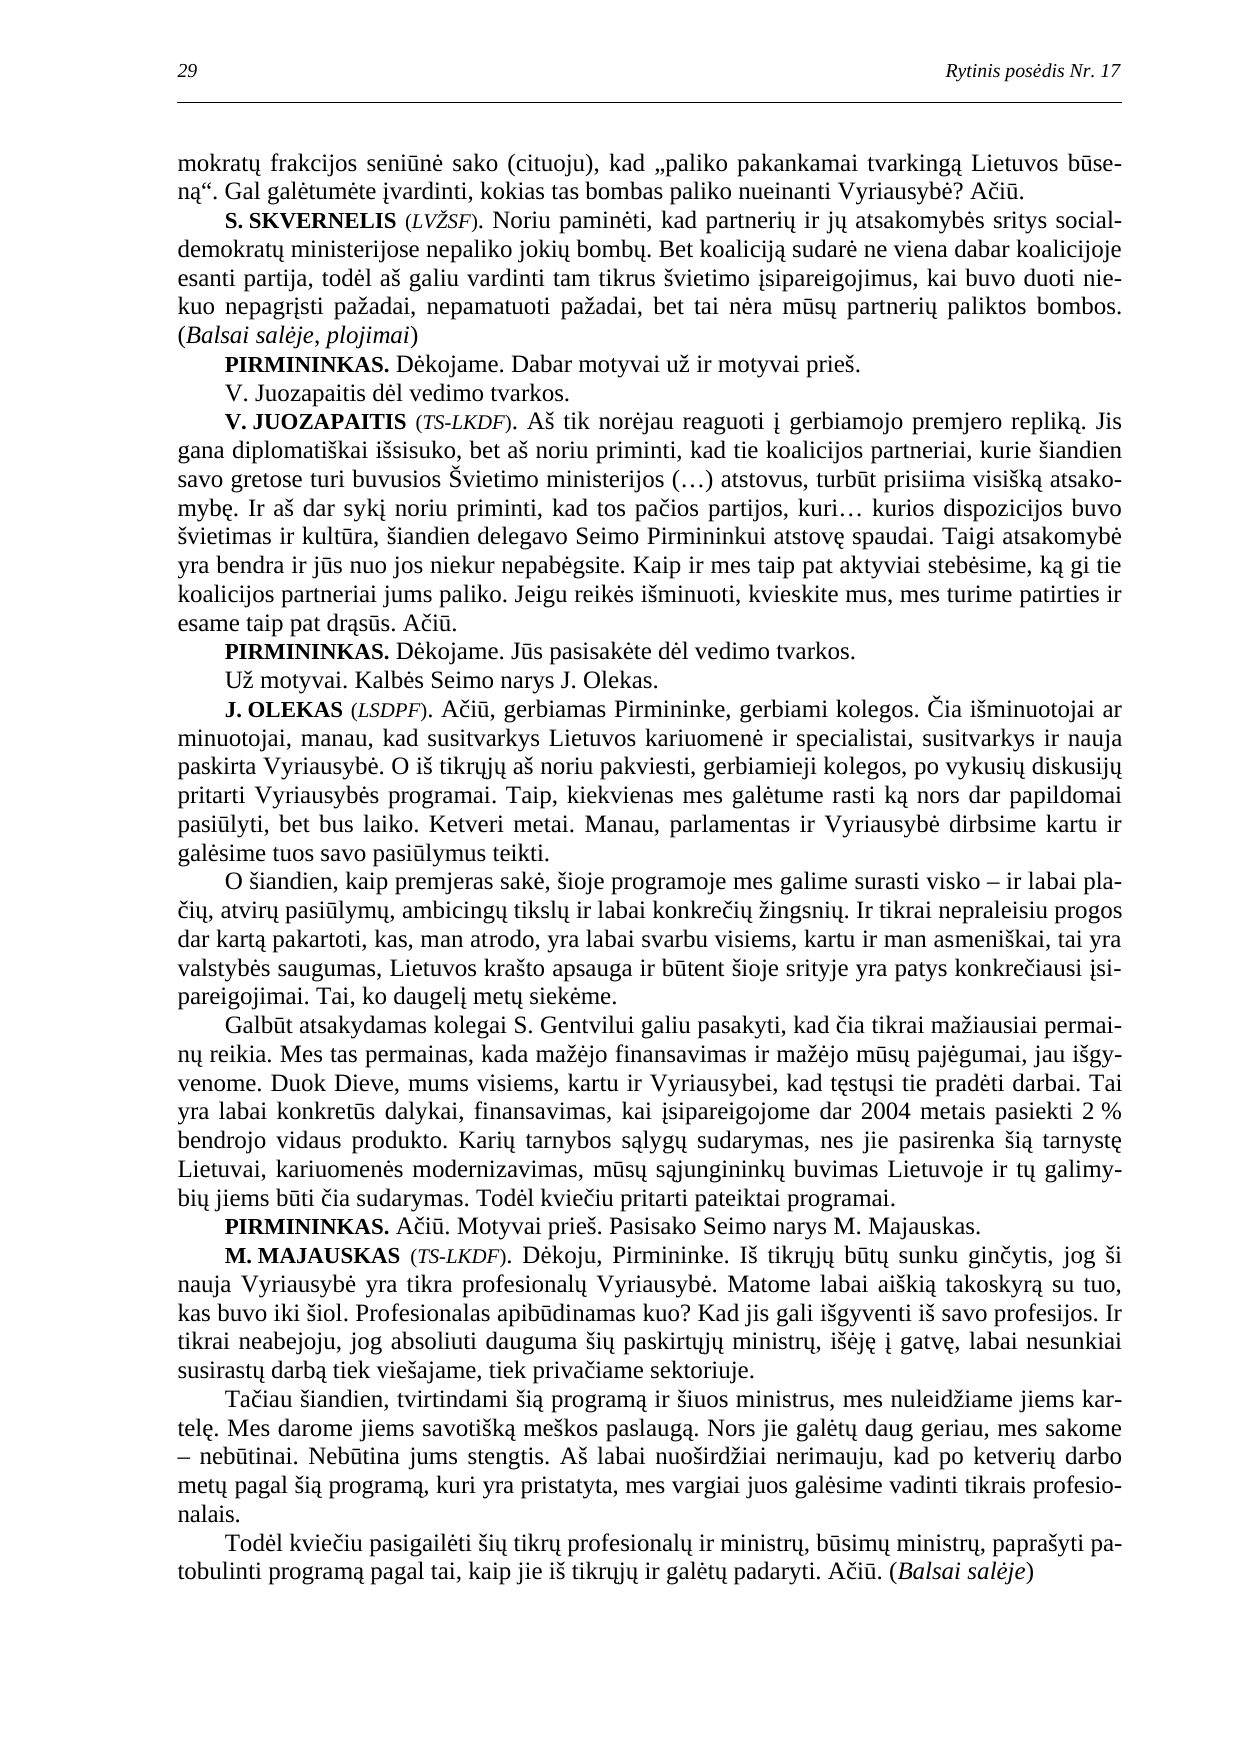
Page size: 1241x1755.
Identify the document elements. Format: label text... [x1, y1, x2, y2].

text Už mo­ty­vai. Kal­bės Sei­mo na­rys J. Ole­kas. [177, 665, 1122, 694]
text PIRMININKAS. Ačiū. Mo­ty­vai prieš. Pa­si­sa­ko Sei­mo na­rys M. Ma­jaus­kas. [177, 1211, 1122, 1240]
text Ta­čiau šian­dien, tvir­tin­da­mi šią pro­gra­mą ir šiuos mi­nist­rus, mes nu­lei­džia­me jiems kar­te­lę. Mes da­ro­me jiems sa­vo­tiš­ką meš­kos pa­slau­gą. Nors jie ga­lė­tų daug ge­riau, mes sa­ko­me – ne­bū­ti­nai. Ne­bū­ti­na jums steng­tis. Aš la­bai nuo­šir­džiai ne­ri­mau­ju, kad po ket­ve­rių dar­bo me­tų pa­gal šią pro­gra­mą, ku­ri yra pri­sta­ty­ta, mes var­giai juos ga­lė­si­me va­din­ti tik­rais pro­fe­sio­na­lais. [177, 1384, 1122, 1528]
text Gal­būt at­sa­ky­da­mas ko­le­gai S. Gent­vi­lui ga­liu pa­sa­ky­ti, kad čia tik­rai ma­žiau­siai per­mai­nų rei­kia. Mes tas per­mai­nas, ka­da ma­žė­jo fi­nan­sa­vi­mas ir ma­žė­jo mū­sų pa­jė­gu­mai, jau iš­gy­ve­no­me. Duok Die­ve, mums vi­siems, kar­tu ir Vy­riau­sy­bei, kad tęs­tų­si tie pra­dė­ti dar­bai. Tai yra la­bai kon­kre­tūs da­ly­kai, fi­nan­sa­vi­mas, kai įsi­pa­rei­go­jo­me dar 2004 me­tais pa­siek­ti 2 % ben­dro­jo vi­daus pro­duk­to. Ka­rių tar­ny­bos są­ly­gų su­da­ry­mas, nes jie pa­si­ren­ka šią tar­nys­tę Lie­tu­vai, ka­riuo­me­nės mo­der­ni­za­vi­mas, mū­sų są­jun­gi­nin­kų bu­vi­mas Lie­tu­vo­je ir tų ga­li­my­bių jiems bū­ti čia su­da­ry­mas. To­dėl kvie­čiu pri­tar­ti pa­teik­tai pro­gra­mai. [177, 1010, 1122, 1211]
text S. SKVERNELIS (LVŽSF). No­riu pa­mi­nė­ti, kad part­ne­rių ir jų at­sa­ko­my­bės sri­tys so­cial­de­mok­ra­tų mi­nis­te­ri­jo­se ne­pa­li­ko jo­kių bom­bų. Bet ko­a­li­ci­ją su­da­rė ne vie­na da­bar ko­a­li­ci­jo­je esan­ti par­ti­ja, to­dėl aš ga­liu var­din­ti tam tik­rus švie­ti­mo įsi­pa­rei­go­ji­mus, kai bu­vo duo­ti nie­kuo ne­pa­grįs­ti pa­ža­dai, ne­pa­ma­tuo­ti pa­ža­dai, bet tai nė­ra mū­sų part­ne­rių pa­lik­tos bom­bos. (Bal­sai sa­lė­je, plo­ji­mai) [177, 205, 1122, 349]
text J. OLEKAS (LSDPF). Ačiū, ger­bia­mas Pir­mi­nin­ke, ger­bia­mi ko­le­gos. Čia iš­mi­nuo­to­jai ar mi­nuo­to­jai, ma­nau, kad su­si­tvar­kys Lie­tu­vos ka­riuo­me­nė ir spe­cia­lis­tai, su­si­tvar­kys ir nau­ja pa­skir­ta Vy­riau­sy­bė. O iš tik­rų­jų aš no­riu pa­kvies­ti, ger­bia­mie­ji ko­le­gos, po vy­ku­sių dis­ku­si­jų pri­tar­ti Vy­riau­sy­bės pro­gra­mai. Taip, kiek­vie­nas mes ga­lė­tu­me ras­ti ką nors dar pa­pil­do­mai pa­siū­ly­ti, bet bus lai­ko. Ket­ve­ri me­tai. Ma­nau, par­la­men­tas ir Vy­riau­sy­bė dirb­si­me kar­tu ir ga­lė­si­me tuos sa­vo pa­siū­ly­mus teik­ti. [177, 694, 1122, 866]
text mok­ra­tų frak­ci­jos se­niū­nė sa­ko (ci­tuo­ju), kad „pa­li­ko pa­kan­ka­mai tvar­kin­gą Lie­tu­vos bū­se­ną“. Gal ga­lė­tu­mė­te įvar­din­ti, ko­kias tas bom­bas pa­li­ko nu­ei­nan­ti Vy­riau­sy­bė? Ačiū. [177, 148, 1122, 205]
text PIRMININKAS. Dė­ko­ja­me. Jūs pa­si­sa­kė­te dėl ve­di­mo tvar­kos. [177, 636, 1122, 665]
text O šian­dien, kaip prem­je­ras sa­kė, šio­je pro­gra­mo­je mes ga­li­me su­ras­ti vis­ko – ir la­bai pla­čių, at­vi­rų pa­siū­ly­mų, am­bi­cin­gų tiks­lų ir la­bai kon­kre­čių žings­nių. Ir tik­rai ne­pra­lei­siu pro­gos dar kar­tą pa­kar­to­ti, kas, man at­ro­do, yra la­bai svar­bu vi­siems, kar­tu ir man as­me­niš­kai, tai yra vals­ty­bės sau­gu­mas, Lie­tu­vos kraš­to ap­sau­ga ir bū­tent šio­je sri­ty­je yra pa­tys kon­kre­čiau­si įsi­pa­rei­go­ji­mai. Tai, ko dau­ge­lį me­tų sie­kė­me. [177, 866, 1122, 1010]
text M. MAJAUSKAS (TS-LKDF). Dė­ko­ju, Pir­mi­nin­ke. Iš tik­rų­jų bū­tų sun­ku gin­čy­tis, jog ši nau­ja Vy­riau­sy­bė yra tik­ra pro­fe­sio­na­lų Vy­riau­sy­bė. Ma­to­me la­bai aiš­kią ta­ko­skyrą su tuo, kas bu­vo iki šiol. Pro­fe­sio­na­las api­bū­di­na­mas kuo? Kad jis ga­li iš­gy­ven­ti iš sa­vo pro­fe­si­jos. Ir tik­rai ne­abe­jo­ju, jog ab­so­liu­ti dau­gu­ma šių pa­skir­tų­jų mi­nist­rų, iš­ėję į gat­vę, la­bai ne­sun­kiai su­si­ras­tų dar­bą tiek vie­ša­ja­me, tiek pri­va­čia­me sek­to­riu­je. [177, 1240, 1122, 1384]
text To­dėl kvie­čiu pa­si­gai­lė­ti šių tik­rų pro­fe­sio­na­lų ir mi­nist­rų, bū­si­mų mi­nist­rų, pa­pra­šy­ti pa­to­bu­lin­ti pro­gra­mą pa­gal tai, kaip jie iš tik­rų­jų ir ga­lė­tų pa­da­ry­ti. Ačiū. (Bal­sai sa­lė­je) [177, 1528, 1122, 1585]
text PIRMININKAS. Dė­ko­ja­me. Da­bar mo­ty­vai už ir mo­ty­vai prieš. [177, 349, 1122, 378]
text V. JUOZAPAITIS (TS-LKDF). Aš tik no­rė­jau re­a­guo­ti į ger­bia­mo­jo prem­je­ro re­pli­ką. Jis ga­na di­plo­ma­tiš­kai iš­si­su­ko, bet aš no­riu pri­min­ti, kad tie ko­a­li­ci­jos part­ne­riai, ku­rie šian­dien sa­vo gre­to­se tu­ri bu­vu­sios Švie­ti­mo mi­nis­te­ri­jos (…) at­sto­vus, tur­būt pri­si­i­ma vi­siš­ką at­sa­ko­my­bę. Ir aš dar sy­kį no­riu pri­min­ti, kad tos pa­čios par­ti­jos, ku­ri… ku­rios dis­po­zi­ci­jos bu­vo švie­ti­mas ir kul­tū­ra, šian­dien de­le­ga­vo Sei­mo Pir­mi­nin­kui at­sto­vę spau­dai. Tai­gi at­sa­ko­my­bė yra ben­dra ir jūs nuo jos nie­kur ne­pa­bėg­si­te. Kaip ir mes taip pat ak­ty­viai ste­bė­si­me, ką gi tie ko­a­li­ci­jos part­ne­riai jums pa­li­ko. Jei­gu rei­kės iš­mi­nuo­ti, kvies­ki­te mus, mes tu­ri­me pa­tir­ties ir esa­me taip pat drą­sūs. Ačiū. [177, 406, 1122, 636]
text V. Juo­za­pai­tis dėl ve­di­mo tvar­kos. [177, 378, 1122, 406]
